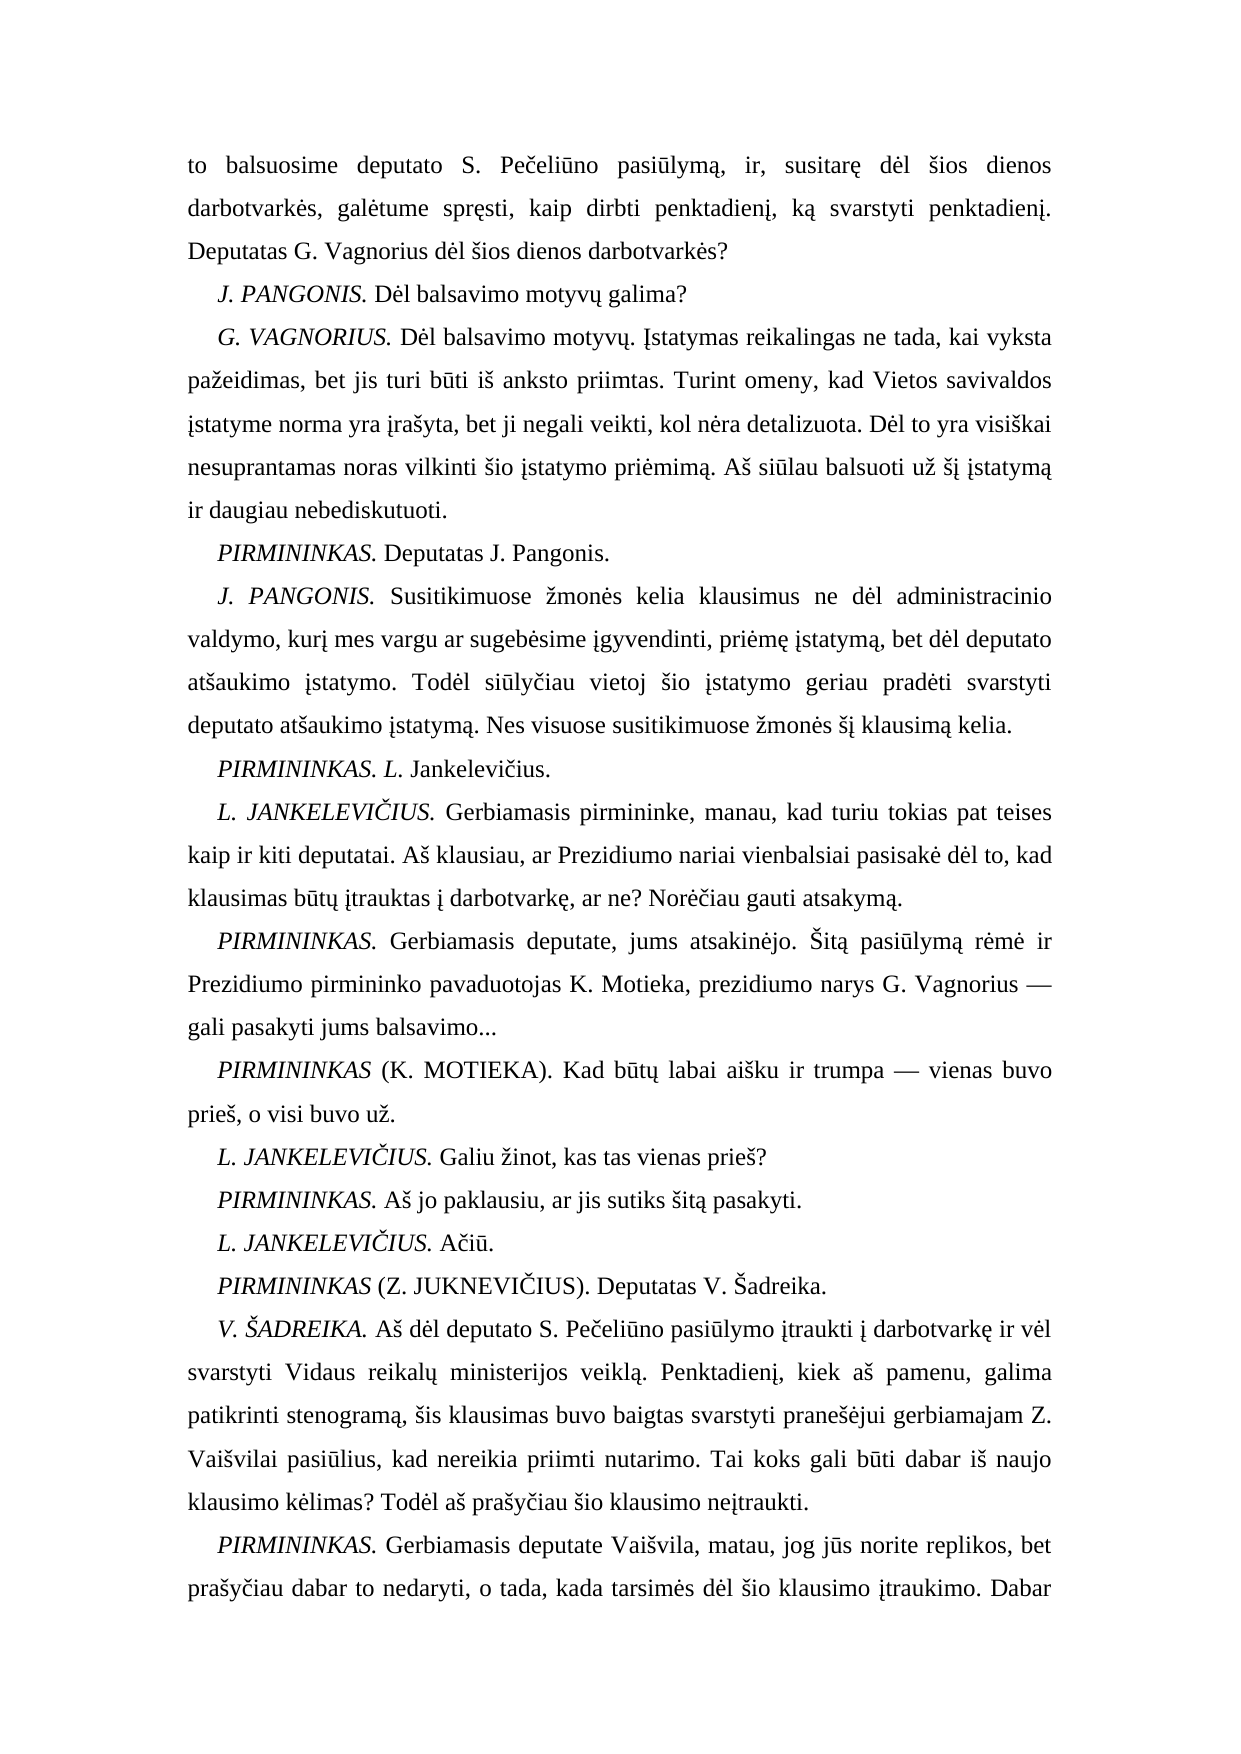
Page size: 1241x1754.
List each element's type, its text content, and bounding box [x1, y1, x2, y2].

text PIRMININKAS. Gerbiamasis deputate, jums atsakinėjo. Šitą pasiūlymą rėmė ir Prezidiumo pirmininko pavaduotojas K. Motieka, prezidiumo narys G. Vagnorius — gali pasakyti jums balsavimo... [187, 926, 1053, 1041]
text J. PANGONIS. Susitikimuose žmonės kelia klausimus ne dėl administracinio valdymo, kurį mes vargu ar sugebėsime įgyvendinti, priėmę įstatymą, bet dėl deputato atšaukimo įstatymo. Todėl siūlyčiau vietoj šio įstatymo geriau pradėti svarstyti deputato atšaukimo įstatymą. Nes visuose susitikimuose žmonės šį klausimą kelia. [187, 581, 1053, 739]
text V. ŠADREIKA. Aš dėl deputato S. Pečeliūno pasiūlymo įtraukti į darbotvarkę ir vėl svarstyti Vidaus reikalų ministerijos veiklą. Penktadienį, kiek aš pamenu, galima patikrinti stenogramą, šis klausimas buvo baigtas svarstyti pranešėjui gerbiamajam Z. Vaišvilai pasiūlius, kad nereikia priimti nutarimo. Tai koks gali būti dabar iš naujo klausimo kėlimas? Todėl aš prašyčiau šio klausimo neįtraukti. [187, 1314, 1053, 1516]
text PIRMININKAS. Deputatas J. Pangonis. [187, 538, 1053, 567]
text L. JANKELEVIČIUS. Galiu žinot, kas tas vienas prieš? [187, 1142, 1053, 1171]
text PIRMININKAS. Gerbiamasis deputate Vaišvila, matau, jog jūs norite replikos, bet prašyčiau dabar to nedaryti, o tada, kada tarsimės dėl šio klausimo įtraukimo. Dabar [187, 1530, 1053, 1602]
text L. JANKELEVIČIUS. Ačiū. [187, 1228, 1053, 1257]
text PIRMININKAS. Aš jo paklausiu, ar jis sutiks šitą pasakyti. [187, 1185, 1053, 1214]
text L. JANKELEVIČIUS. Gerbiamasis pirmininke, manau, kad turiu tokias pat teises kaip ir kiti deputatai. Aš klausiau, ar Prezidiumo nariai vienbalsiai pasisakė dėl to, kad klausimas būtų įtrauktas į darbotvarkę, ar ne? Norėčiau gauti atsakymą. [187, 797, 1053, 912]
text to balsuosime deputato S. Pečeliūno pasiūlymą, ir, susitarę dėl šios dienos darbotvarkės, galėtume spręsti, kaip dirbti penktadienį, ką svarstyti penktadienį. Deputatas G. Vagnorius dėl šios dienos darbotvarkės? [187, 150, 1053, 265]
text PIRMININKAS (Z. JUKNEVIČIUS). Deputatas V. Šadreika. [187, 1271, 1053, 1300]
text G. VAGNORIUS. Dėl balsavimo motyvų. Įstatymas reikalingas ne tada, kai vyksta pažeidimas, bet jis turi būti iš anksto priimtas. Turint omeny, kad Vietos savivaldos įstatyme norma yra įrašyta, bet ji negali veikti, kol nėra detalizuota. Dėl to yra visiškai nesuprantamas noras vilkinti šio įstatymo priėmimą. Aš siūlau balsuoti už šį įstatymą ir daugiau nebediskutuoti. [187, 322, 1053, 524]
text J. PANGONIS. Dėl balsavimo motyvų galima? [187, 279, 1053, 308]
text PIRMININKAS. L. Jankelevičius. [187, 754, 1053, 782]
text PIRMININKAS (K. MOTIEKA). Kad būtų labai aišku ir trumpa — vienas buvo prieš, o visi buvo už. [187, 1056, 1053, 1127]
